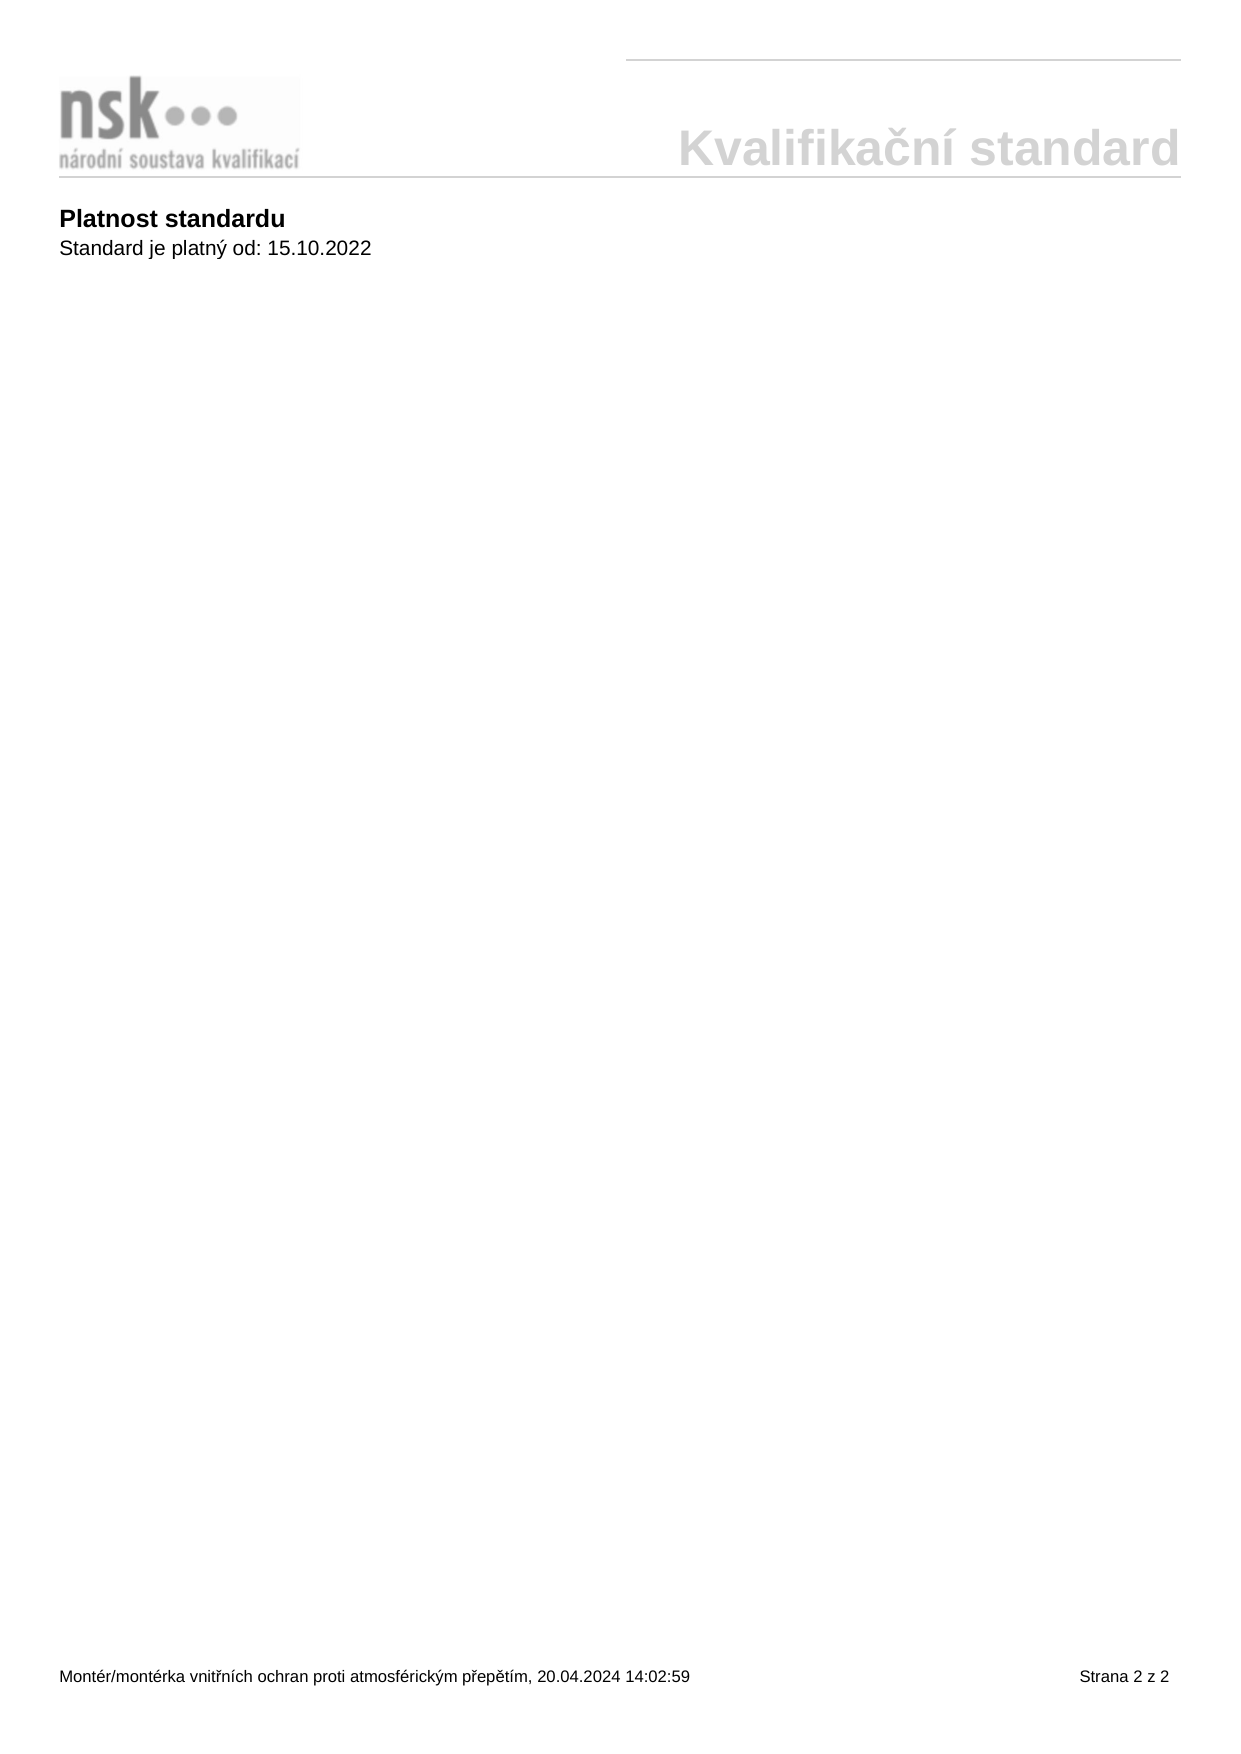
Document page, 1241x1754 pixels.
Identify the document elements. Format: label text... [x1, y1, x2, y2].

table_cell [862, 1409, 1093, 1658]
table_cell [862, 259, 1093, 559]
table_cell [1169, 559, 1181, 859]
table_cell [59, 1409, 483, 1658]
table_cell [1169, 859, 1181, 1159]
table_cell [1093, 1159, 1169, 1409]
table_cell [626, 1159, 862, 1409]
table_cell [626, 559, 862, 859]
table_cell [862, 559, 1093, 859]
table_cell [620, 259, 626, 559]
picture [58, 59, 621, 171]
table_cell [620, 859, 626, 1159]
table_cell [1093, 194, 1169, 200]
table_cell Standard je platný od: 15.10.2022 [59, 236, 1181, 259]
table_cell [1093, 859, 1169, 1159]
table_cell [484, 559, 620, 859]
table_cell [59, 559, 483, 859]
table_cell [59, 1159, 483, 1409]
table_cell [1169, 194, 1181, 200]
table_cell [1093, 559, 1169, 859]
table_cell [862, 859, 1093, 1159]
table_cell [1169, 1658, 1181, 1694]
table_cell [1169, 259, 1181, 559]
table_cell [484, 859, 620, 1159]
table_cell [1169, 1409, 1181, 1658]
table_cell [484, 171, 620, 176]
table_cell [484, 194, 620, 200]
table_cell [59, 178, 1181, 194]
table_cell [862, 194, 1093, 200]
table_cell [59, 859, 483, 1159]
table_cell [1093, 259, 1169, 559]
table_cell [626, 859, 862, 1159]
table_cell [620, 559, 626, 859]
table_cell [59, 194, 483, 200]
table_cell [626, 194, 862, 200]
table_cell [59, 171, 483, 176]
table_cell [862, 1159, 1093, 1409]
table_cell Platnost standardu [59, 200, 1181, 236]
table_cell [620, 1409, 626, 1658]
table_cell [484, 1159, 620, 1409]
table_cell Strana 2 z 2 [862, 1658, 1169, 1694]
table_cell [621, 59, 626, 170]
table_cell [484, 259, 620, 559]
table_cell Montér/montérka vnitřních ochran proti atmosférickým přepětím, 20.04.2024 14:02:59 [59, 1658, 862, 1694]
table_cell [620, 1159, 626, 1409]
table_cell [484, 1409, 620, 1658]
table_cell [626, 259, 862, 559]
table_cell [59, 259, 483, 559]
table_cell [1093, 1409, 1169, 1658]
table_cell [1169, 1159, 1181, 1409]
table_cell Kvalifikační standard [626, 61, 1181, 176]
table_cell [626, 1409, 862, 1658]
